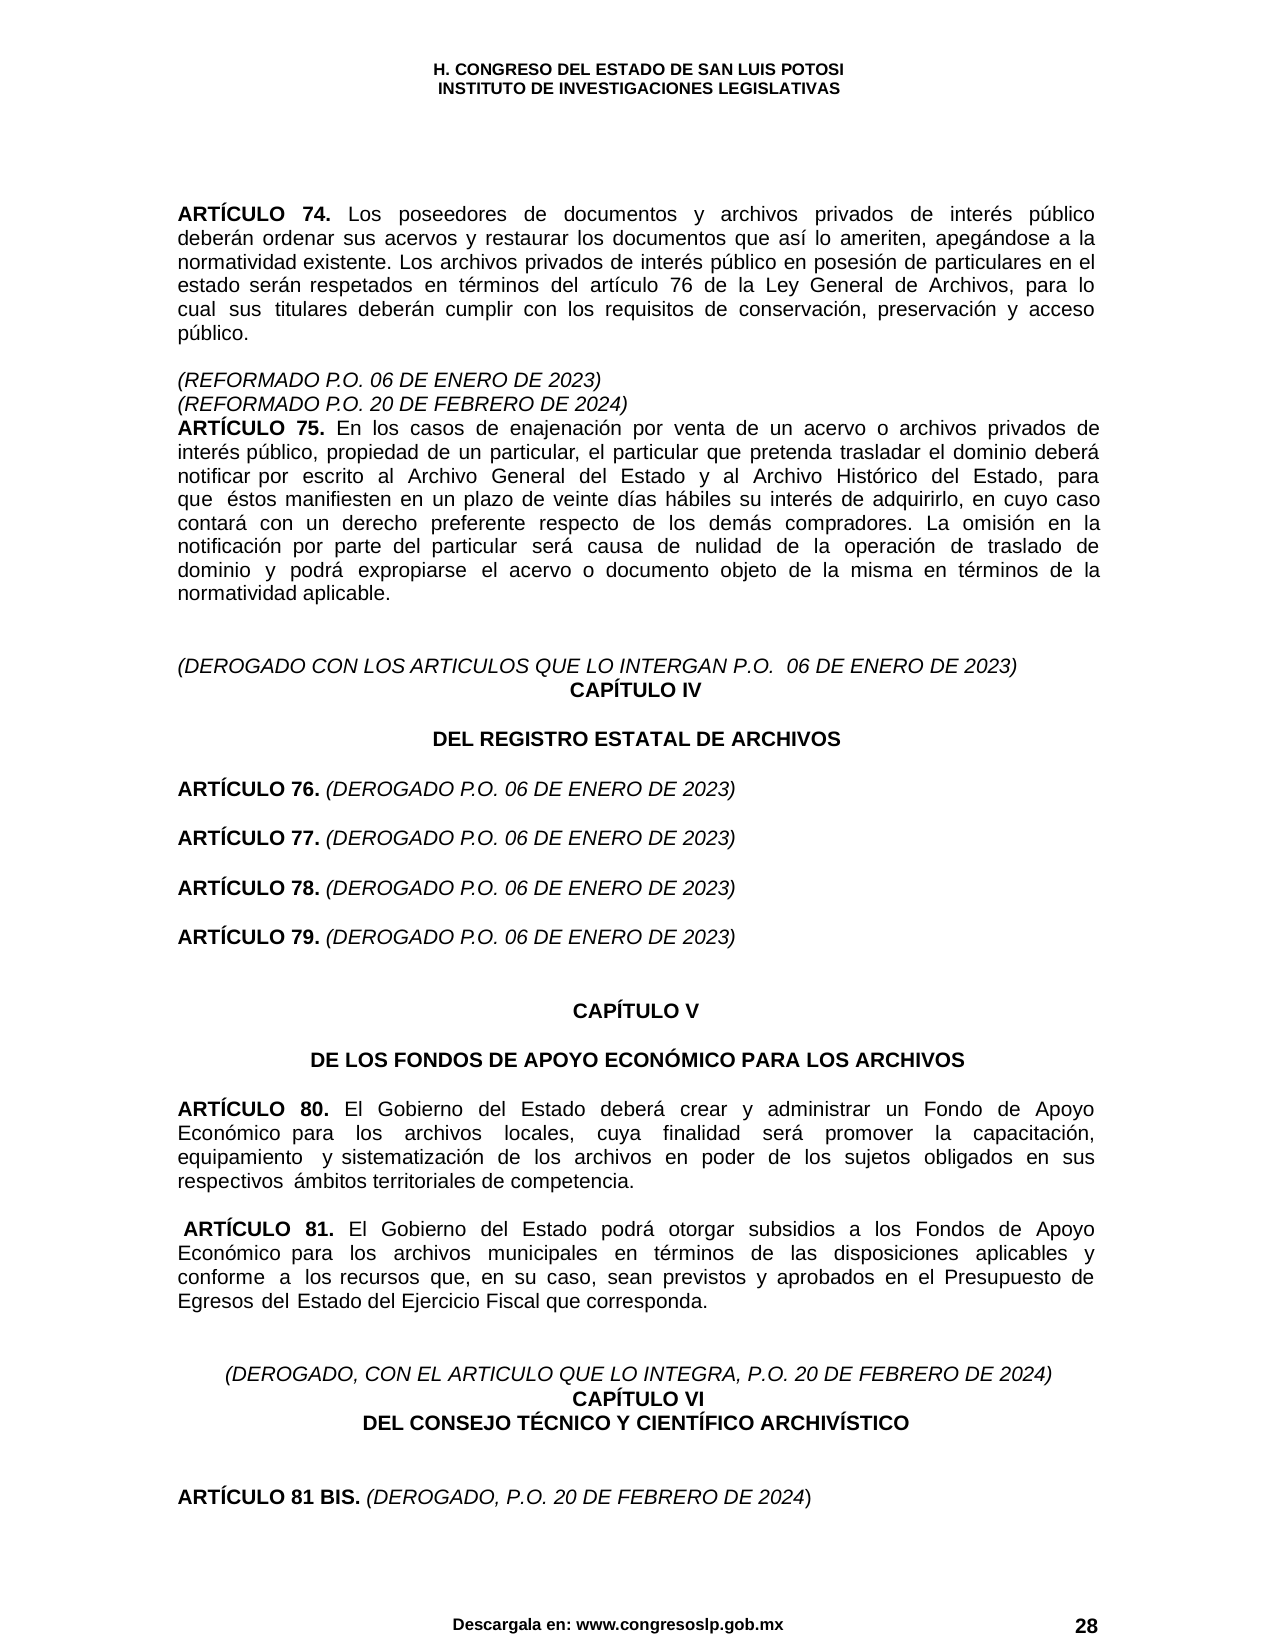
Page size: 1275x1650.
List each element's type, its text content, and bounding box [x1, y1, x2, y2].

text ARTÍCULO 74. Los poseedores de documentos y archivos privados de interés público deberán ordenar sus acervos y restaurar los documentos que así lo ameriten, apegándose a la normatividad existente. Los archivos privados de interés público en posesión de particulares en el estado serán respetados en términos del artículo 76 de la Ley General de Archivos, para lo cual sus titulares deberán cumplir con los requisitos de conservación, preservación y acceso público. [177, 202, 1095, 345]
text CAPÍTULO V [573, 998, 1188, 1022]
text (DEROGADO CON LOS ARTICULOS QUE LO INTERGAN P.O. 06 DE ENERO DE 2023) CAPÍTULO IV [177, 654, 1021, 702]
text ARTÍCULO 79. (DEROGADO P.O. 06 DE ENERO DE 2023) [177, 925, 1188, 949]
text DEL REGISTRO ESTATAL DE ARCHIVOS [432, 727, 1188, 751]
text Descargala en: www.congresoslp.gob.mx 28 [452, 1614, 1188, 1638]
text H. CONGRESO DEL ESTADO DE SAN LUIS POTOSI INSTITUTO DE INVESTIGACIONES LEGISLATIVAS [433, 59, 846, 98]
text ARTÍCULO 76. (DEROGADO P.O. 06 DE ENERO DE 2023) [177, 777, 1188, 801]
text (DEROGADO, CON EL ARTICULO QUE LO INTEGRA, P.O. 20 DE FEBRERO DE 2024) CAPÍTULO VI [225, 1362, 1056, 1411]
text ARTÍCULO 81 BIS. (DEROGADO, P.O. 20 DE FEBRERO DE 2024) [177, 1485, 1188, 1509]
text (REFORMADO P.O. 06 DE ENERO DE 2023) (REFORMADO P.O. 20 DE FEBRERO DE 2024) [177, 368, 634, 416]
text ARTÍCULO 78. (DEROGADO P.O. 06 DE ENERO DE 2023) [177, 876, 1188, 900]
text DEL CONSEJO TÉCNICO Y CIENTÍFICO ARCHIVÍSTICO [362, 1411, 1188, 1435]
text ARTÍCULO 75. En los casos de enajenación por venta de un acervo o archivos privados de interés público, propiedad de un particular, el particular que pretenda trasladar el dominio deberá notificar por escrito al Archivo General del Estado y al Archivo Histórico del Estado, para que éstos manifiesten en un plazo de veinte días hábiles su interés de adquirirlo, en cuyo caso contará con un derecho preferente respecto de los demás compradores. La omisión en la notificación por parte del particular será causa de nulidad de la operación de traslado de dominio y podrá expropiarse el acervo o documento objeto de la misma en términos de la normatividad aplicable. [177, 417, 1100, 605]
text ARTÍCULO 80. El Gobierno del Estado deberá crear y administrar un Fondo de Apoyo Económico para los archivos locales, cuya finalidad será promover la capacitación, equipamiento y sistematización de los archivos en poder de los sujetos obligados en sus respectivos ámbitos territoriales de competencia. [177, 1097, 1095, 1192]
text ARTÍCULO 81. El Gobierno del Estado podrá otorgar subsidios a los Fondos de Apoyo Económico para los archivos municipales en términos de las disposiciones aplicables y conforme a los recursos que, en su caso, sean previstos y aprobados en el Presupuesto de Egresos del Estado del Ejercicio Fiscal que corresponda. [177, 1218, 1095, 1313]
text ARTÍCULO 77. (DEROGADO P.O. 06 DE ENERO DE 2023) [177, 826, 1188, 850]
text DE LOS FONDOS DE APOYO ECONÓMICO PARA LOS ARCHIVOS [310, 1048, 1188, 1072]
